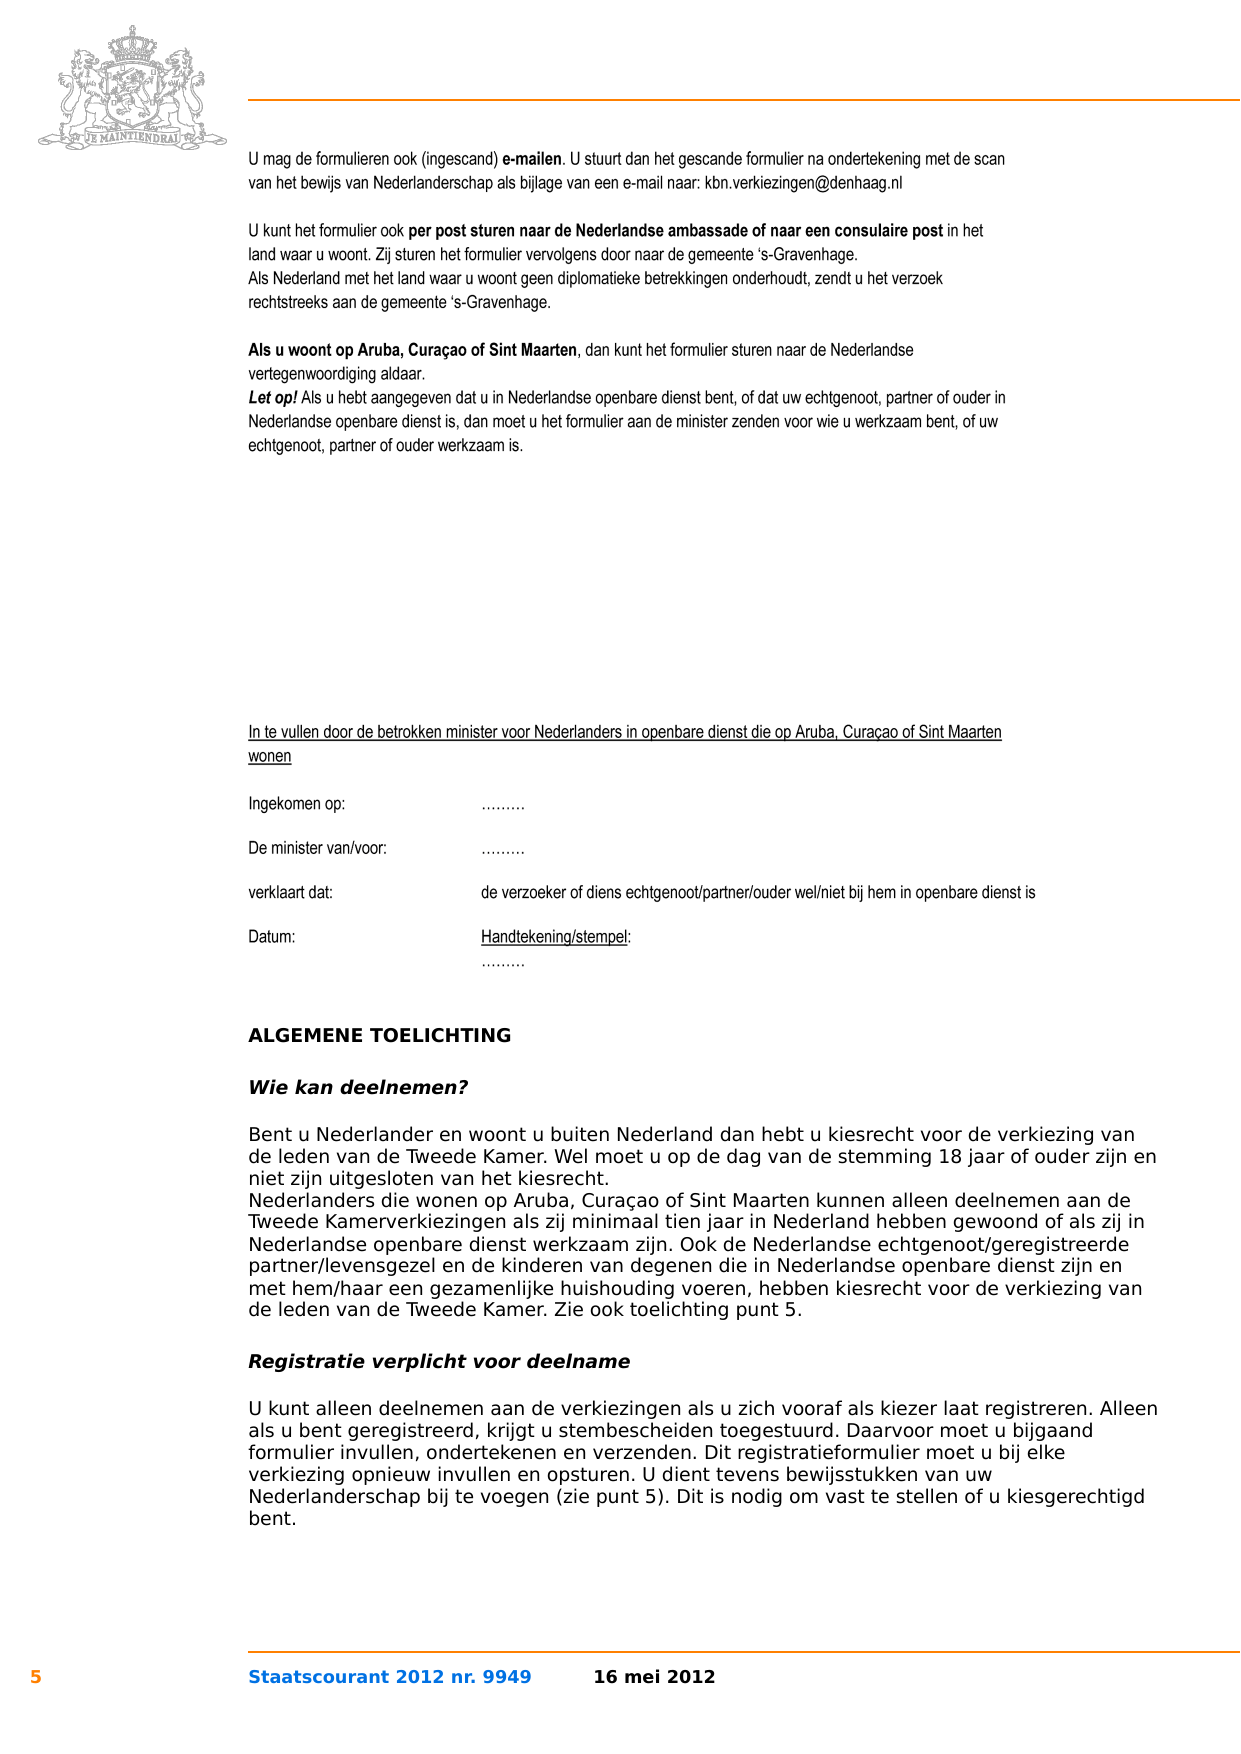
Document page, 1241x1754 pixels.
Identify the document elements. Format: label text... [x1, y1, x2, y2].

subtitle Wie kan deelnemen? [248, 1077, 1163, 1098]
text Nederlanders die wonen op Aruba, Curaçao of Sint Maarten kunnen alleen deelnemen aan de Tweede Kamerverkiezingen als zij minimaal tien jaar in Nederland hebben gewoond of als zij in Nederlandse openbare dienst werkzaam zijn. Ook de Nederlandse echtgenoot/geregistreerde partner/levensgezel en de kinderen van degenen die in Nederlandse openbare dienst zijn en met hem/haar een gezamenlijke huishouding voeren, hebben kiesrecht voor de verkiezing van de leden van de Tweede Kamer. Zie ook toelichting punt 5. [248, 1189, 1163, 1321]
text Bent u Nederlander en woont u buiten Nederland dan hebt u kiesrecht voor de verkiezing van de leden van de Tweede Kamer. Wel moet u op de dag van de stemming 18 jaar of ouder zijn en niet zijn uitgesloten van het kiesrecht. [248, 1123, 1163, 1189]
picture [248, 151, 1075, 973]
subtitle Registratie verplicht voor deelname [248, 1351, 1163, 1373]
text U kunt alleen deelnemen aan de verkiezingen als u zich vooraf als kiezer laat registreren. Alleen als u bent geregistreerd, krijgt u stembescheiden toegestuurd. Daarvoor moet u bijgaand formulier invullen, ondertekenen en verzenden. Dit registratieformulier moet u bij elke verkiezing opnieuw invullen en opsturen. U dient tevens bewijsstukken van uw Nederlanderschap bij te voegen (zie punt 5). Dit is nodig om vast te stellen of u kiesgerechtigd bent. [248, 1398, 1163, 1530]
picture [38, 25, 227, 150]
subtitle ALGEMENE TOELICHTING [248, 1024, 1163, 1047]
